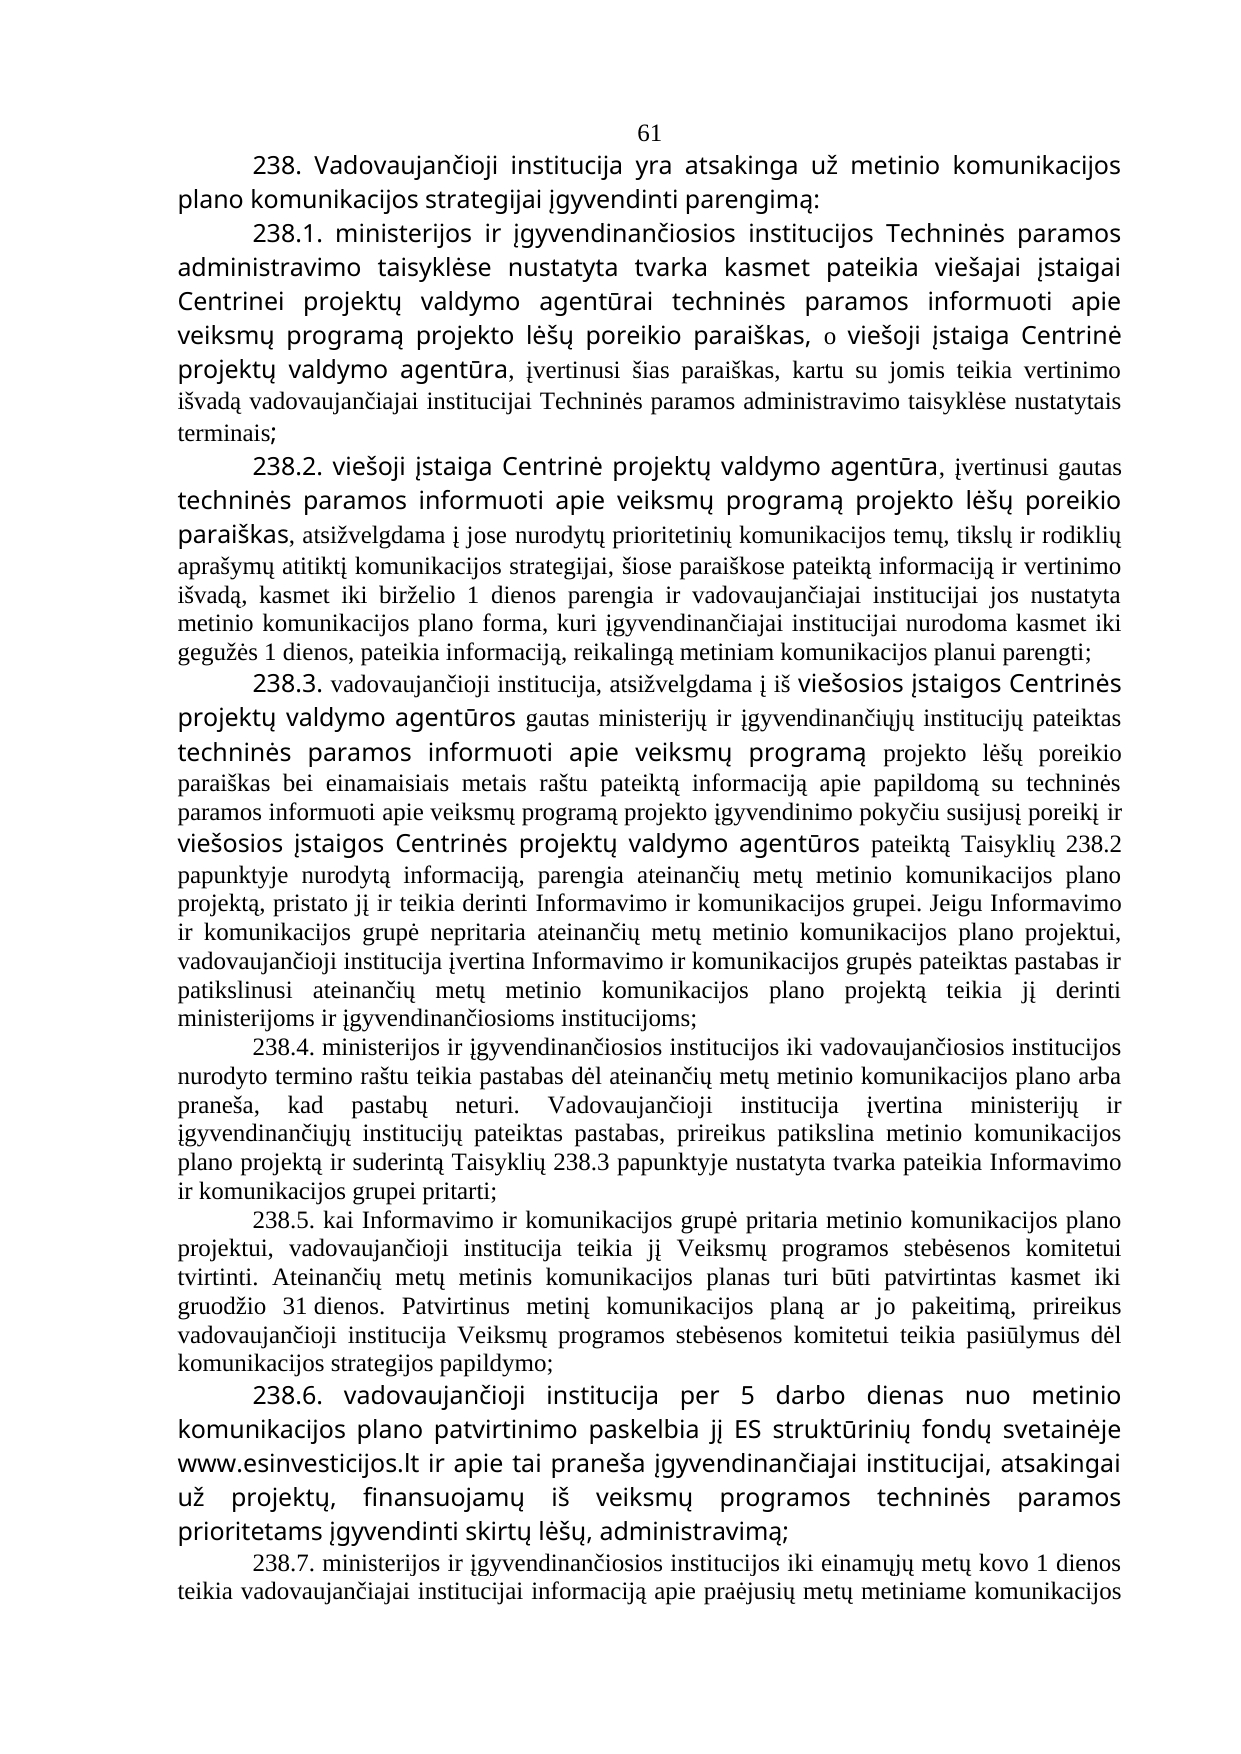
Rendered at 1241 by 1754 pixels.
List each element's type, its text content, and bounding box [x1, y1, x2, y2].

text 238.4. ministerijos ir įgyvendinančiosios institucijos iki vadovaujančiosios institucijos nurodyto termino raštu teikia pastabas dėl ateinančių metų metinio komunikacijos plano arba praneša, kad pastabų neturi. Vadovaujančioji institucija įvertina ministerijų ir įgyvendinančiųjų institucijų pateiktas pastabas, prireikus patikslina metinio komunikacijos plano projektą ir suderintą Taisyklių 238.3 papunktyje nustatyta tvarka pateikia Informavimo ir komunikacijos grupei pritarti; [177, 1032, 1122, 1205]
text 238. Vadovaujančioji institucija yra atsakinga už metinio komunikacijos plano komunikacijos strategijai įgyvendinti parengimą: [177, 148, 1122, 216]
text 238.1. ministerijos ir įgyvendinančiosios institucijos Techninės paramos administravimo taisyklėse nustatyta tvarka kasmet pateikia viešajai įstaigai Centrinei projektų valdymo agentūrai techninės paramos informuoti apie veiksmų programą projekto lėšų poreikio paraiškas, o viešoji įstaiga Centrinė projektų valdymo agentūra, įvertinusi šias paraiškas, kartu su jomis teikia vertinimo išvadą vadovaujančiajai institucijai Techninės paramos administravimo taisyklėse nustatytais terminais; [177, 216, 1122, 449]
text 238.5. kai Informavimo ir komunikacijos grupė pritaria metinio komunikacijos plano projektui, vadovaujančioji institucija teikia jį Veiksmų programos stebėsenos komitetui tvirtinti. Ateinančių metų metinis komunikacijos planas turi būti patvirtintas kasmet iki gruodžio 31 dienos. Patvirtinus metinį komunikacijos planą ar jo pakeitimą, prireikus vadovaujančioji institucija Veiksmų programos stebėsenos komitetui teikia pasiūlymus dėl komunikacijos strategijos papildymo; [177, 1205, 1122, 1377]
text 238.7. ministerijos ir įgyvendinančiosios institucijos iki einamųjų metų kovo 1 dienos teikia vadovaujančiajai institucijai informaciją apie praėjusių metų metiniame komunikacijos [177, 1548, 1122, 1605]
text 238.2. viešoji įstaiga Centrinė projektų valdymo agentūra, įvertinusi gautas techninės paramos informuoti apie veiksmų programą projekto lėšų poreikio paraiškas, atsižvelgdama į jose nurodytų prioritetinių komunikacijos temų, tikslų ir rodiklių aprašymų atitiktį komunikacijos strategijai, šiose paraiškose pateiktą informaciją ir vertinimo išvadą, kasmet iki birželio 1 dienos parengia ir vadovaujančiajai institucijai jos nustatyta metinio komunikacijos plano forma, kuri įgyvendinančiajai institucijai nurodoma kasmet iki gegužės 1 dienos, pateikia informaciją, reikalingą metiniam komunikacijos planui parengti; [177, 449, 1122, 666]
text 238.6. vadovaujančioji institucija per 5 darbo dienas nuo metinio komunikacijos plano patvirtinimo paskelbia jį ES struktūrinių fondų svetainėje www.esinvesticijos.lt ir apie tai praneša įgyvendinančiajai institucijai, atsakingai už projektų, finansuojamų iš veiksmų programos techninės paramos prioritetams įgyvendinti skirtų lėšų, administravimą; [177, 1377, 1122, 1548]
text 238.3. vadovaujančioji institucija, atsižvelgdama į iš viešosios įstaigos Centrinės projektų valdymo agentūros gautas ministerijų ir įgyvendinančiųjų institucijų pateiktas techninės paramos informuoti apie veiksmų programą projekto lėšų poreikio paraiškas bei einamaisiais metais raštu pateiktą informaciją apie papildomą su techninės paramos informuoti apie veiksmų programą projekto įgyvendinimo pokyčiu susijusį poreikį ir viešosios įstaigos Centrinės projektų valdymo agentūros pateiktą Taisyklių 238.2 papunktyje nurodytą informaciją, parengia ateinančių metų metinio komunikacijos plano projektą, pristato jį ir teikia derinti Informavimo ir komunikacijos grupei. Jeigu Informavimo ir komunikacijos grupė nepritaria ateinančių metų metinio komunikacijos plano projektui, vadovaujančioji institucija įvertina Informavimo ir komunikacijos grupės pateiktas pastabas ir patikslinusi ateinančių metų metinio komunikacijos plano projektą teikia jį derinti ministerijoms ir įgyvendinančiosioms institucijoms; [177, 666, 1122, 1032]
